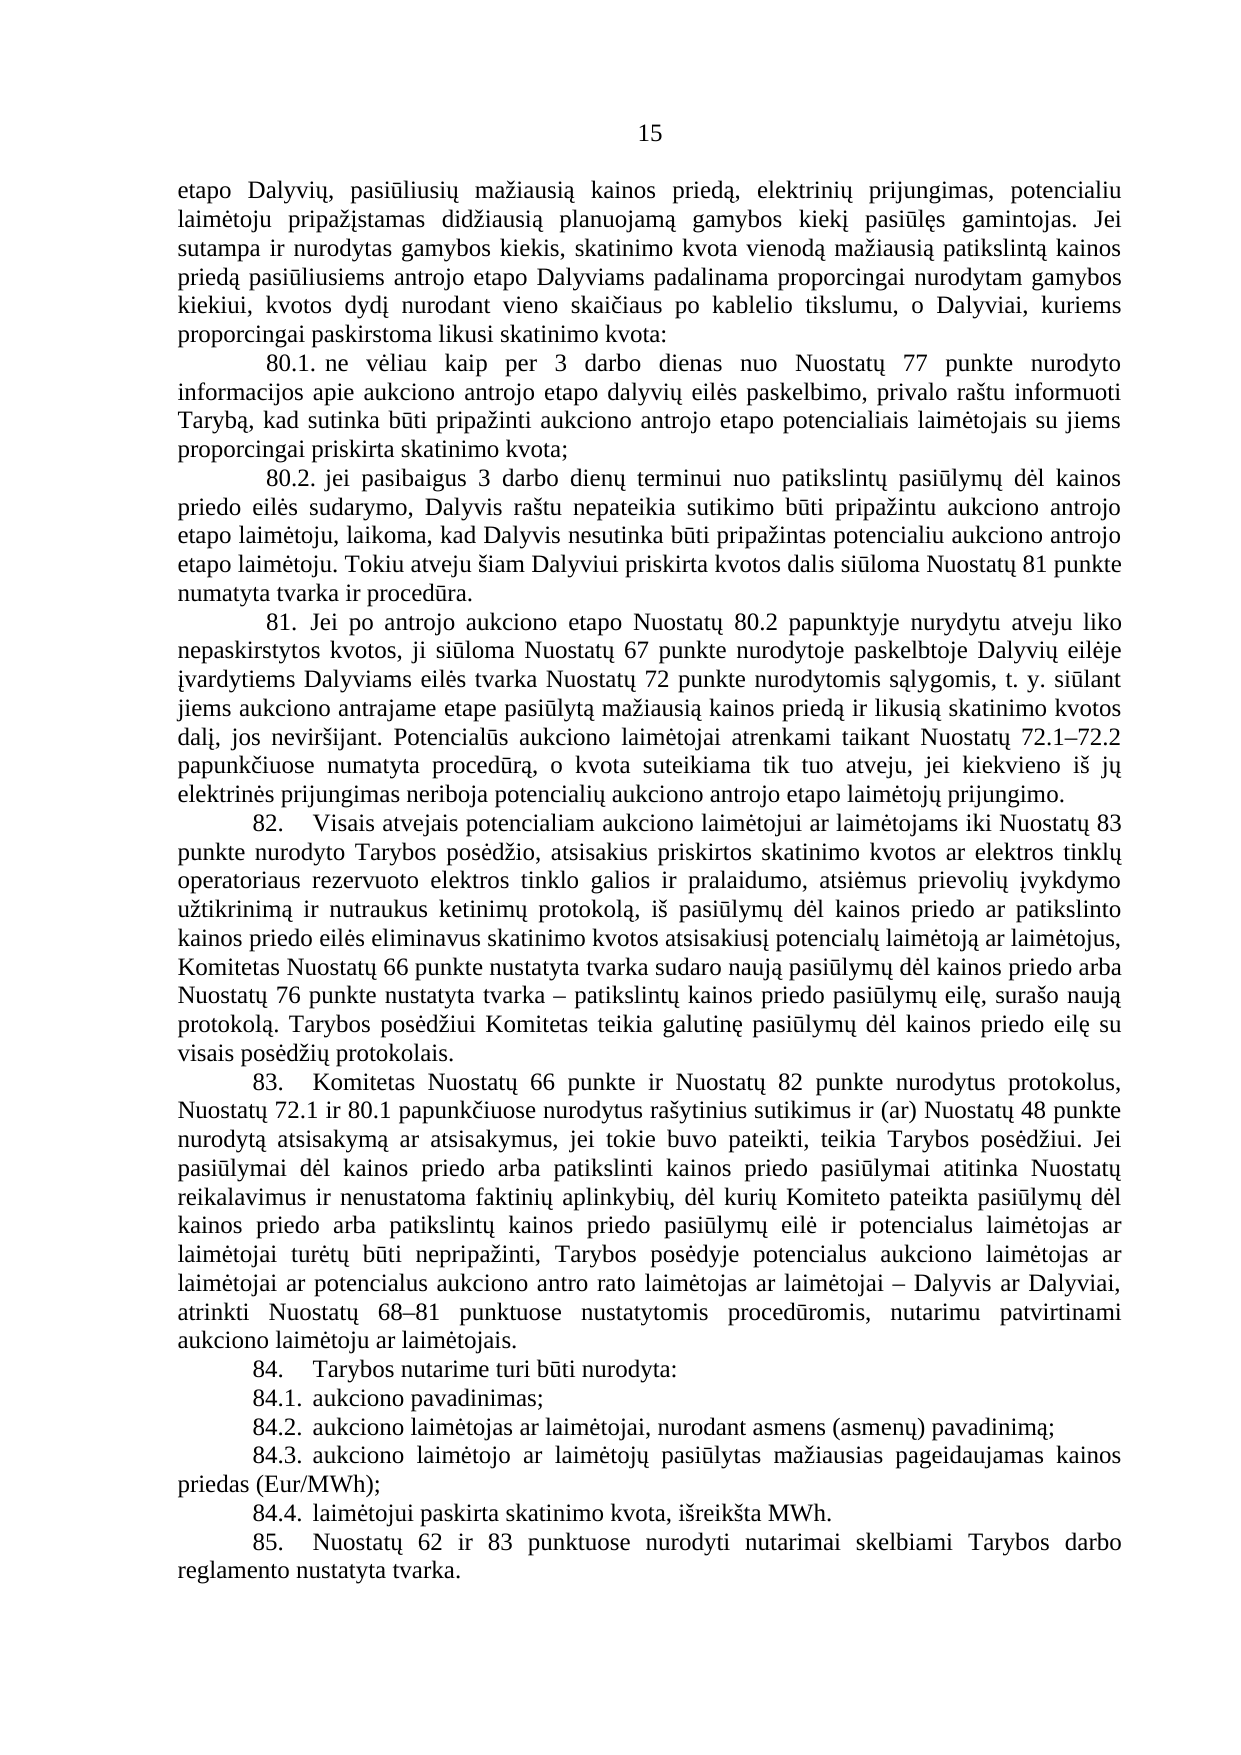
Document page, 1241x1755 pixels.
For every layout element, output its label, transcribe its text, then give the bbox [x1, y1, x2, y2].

text 85. Nuostatų 62 ir 83 punktuose nurodyti nutarimai skelbiami Tarybos darbo reglamento nustatyta tvarka. [177, 1527, 1122, 1584]
text 81. Jei po antrojo aukciono etapo Nuostatų 80.2 papunktyje nurydytu atveju liko nepaskirstytos kvotos, ji siūloma Nuostatų 67 punkte nurodytoje paskelbtoje Dalyvių eilėje įvardytiems Dalyviams eilės tvarka Nuostatų 72 punkte nurodytomis sąlygomis, t. y. siūlant jiems aukciono antrajame etape pasiūlytą mažiausią kainos priedą ir likusią skatinimo kvotos dalį, jos neviršijant. Potencialūs aukciono laimėtojai atrenkami taikant Nuostatų 72.1–72.2 papunkčiuose numatyta procedūrą, o kvota suteikiama tik tuo atveju, jei kiekvieno iš jų elektrinės prijungimas neriboja potencialių aukciono antrojo etapo laimėtojų prijungimo. [177, 607, 1122, 808]
text 84. Tarybos nutarime turi būti nurodyta: [177, 1354, 1122, 1383]
text 80.2. jei pasibaigus 3 darbo dienų terminui nuo patikslintų pasiūlymų dėl kainos priedo eilės sudarymo, Dalyvis raštu nepateikia sutikimo būti pripažintu aukciono antrojo etapo laimėtoju, laikoma, kad Dalyvis nesutinka būti pripažintas potencialiu aukciono antrojo etapo laimėtoju. Tokiu atveju šiam Dalyviui priskirta kvotos dalis siūloma Nuostatų 81 punkte numatyta tvarka ir procedūra. [177, 463, 1122, 607]
text 80.1. ne vėliau kaip per 3 darbo dienas nuo Nuostatų 77 punkte nurodyto informacijos apie aukciono antrojo etapo dalyvių eilės paskelbimo, privalo raštu informuoti Tarybą, kad sutinka būti pripažinti aukciono antrojo etapo potencialiais laimėtojais su jiems proporcingai priskirta skatinimo kvota; [177, 348, 1122, 463]
text 84.4. laimėtojui paskirta skatinimo kvota, išreikšta MWh. [177, 1498, 1122, 1527]
text 84.2. aukciono laimėtojas ar laimėtojai, nurodant asmens (asmenų) pavadinimą; [177, 1412, 1122, 1441]
text 84.1. aukciono pavadinimas; [177, 1383, 1122, 1412]
text 84.3. aukciono laimėtojo ar laimėtojų pasiūlytas mažiausias pageidaujamas kainos priedas (Eur/MWh); [177, 1441, 1122, 1498]
text 83. Komitetas Nuostatų 66 punkte ir Nuostatų 82 punkte nurodytus protokolus, Nuostatų 72.1 ir 80.1 papunkčiuose nurodytus rašytinius sutikimus ir (ar) Nuostatų 48 punkte nurodytą atsisakymą ar atsisakymus, jei tokie buvo pateikti, teikia Tarybos posėdžiui. Jei pasiūlymai dėl kainos priedo arba patikslinti kainos priedo pasiūlymai atitinka Nuostatų reikalavimus ir nenustatoma faktinių aplinkybių, dėl kurių Komiteto pateikta pasiūlymų dėl kainos priedo arba patikslintų kainos priedo pasiūlymų eilė ir potencialus laimėtojas ar laimėtojai turėtų būti nepripažinti, Tarybos posėdyje potencialus aukciono laimėtojas ar laimėtojai ar potencialus aukciono antro rato laimėtojas ar laimėtojai – Dalyvis ar Dalyviai, atrinkti Nuostatų 68–81 punktuose nustatytomis procedūromis, nutarimu patvirtinami aukciono laimėtoju ar laimėtojais. [177, 1067, 1122, 1354]
text 82. Visais atvejais potencialiam aukciono laimėtojui ar laimėtojams iki Nuostatų 83 punkte nurodyto Tarybos posėdžio, atsisakius priskirtos skatinimo kvotos ar elektros tinklų operatoriaus rezervuoto elektros tinklo galios ir pralaidumo, atsiėmus prievolių įvykdymo užtikrinimą ir nutraukus ketinimų protokolą, iš pasiūlymų dėl kainos priedo ar patikslinto kainos priedo eilės eliminavus skatinimo kvotos atsisakiusį potencialų laimėtoją ar laimėtojus, Komitetas Nuostatų 66 punkte nustatyta tvarka sudaro naują pasiūlymų dėl kainos priedo arba Nuostatų 76 punkte nustatyta tvarka – patikslintų kainos priedo pasiūlymų eilę, surašo naują protokolą. Tarybos posėdžiui Komitetas teikia galutinę pasiūlymų dėl kainos priedo eilę su visais posėdžių protokolais. [177, 808, 1122, 1067]
text etapo Dalyvių, pasiūliusių mažiausią kainos priedą, elektrinių prijungimas, potencialiu laimėtoju pripažįstamas didžiausią planuojamą gamybos kiekį pasiūlęs gamintojas. Jei sutampa ir nurodytas gamybos kiekis, skatinimo kvota vienodą mažiausią patikslintą kainos priedą pasiūliusiems antrojo etapo Dalyviams padalinama proporcingai nurodytam gamybos kiekiui, kvotos dydį nurodant vieno skaičiaus po kablelio tikslumu, o Dalyviai, kuriems proporcingai paskirstoma likusi skatinimo kvota: [177, 176, 1122, 348]
